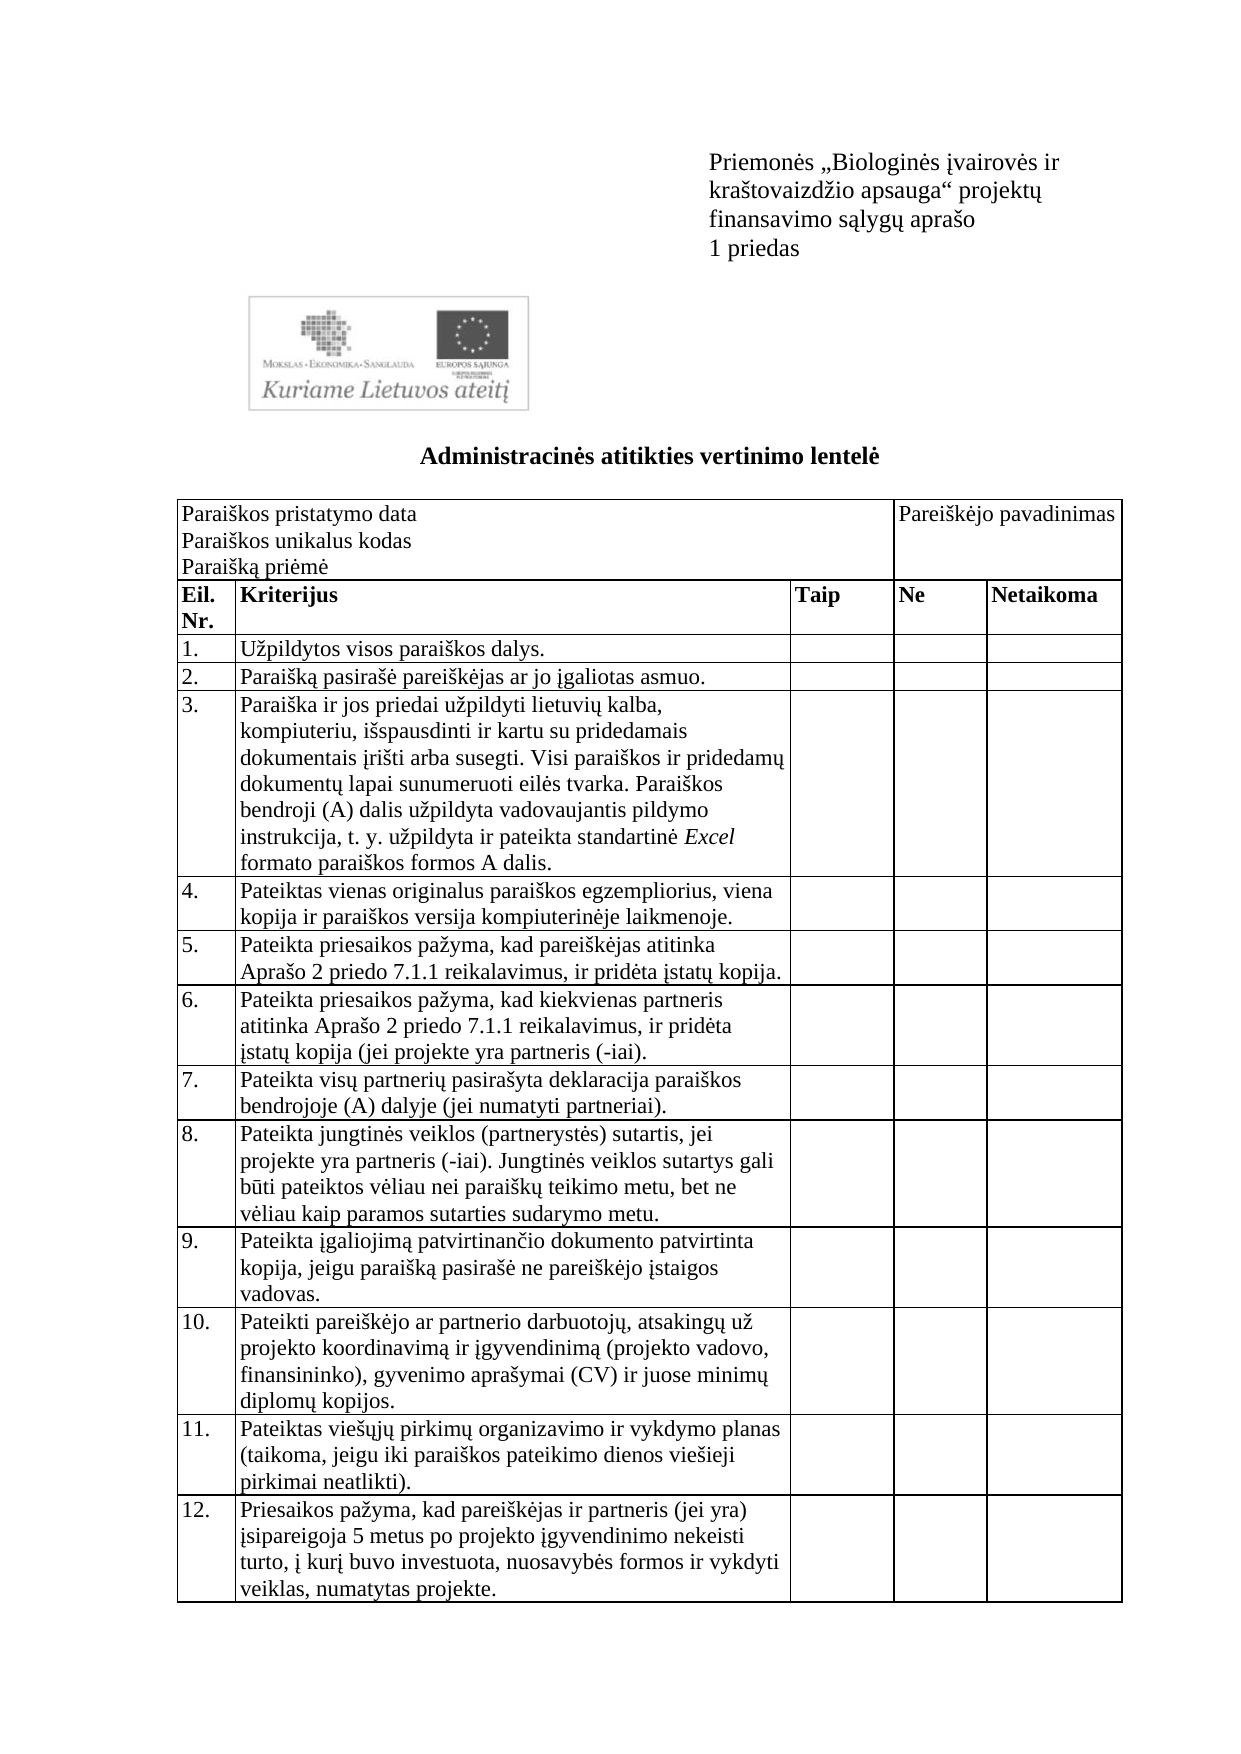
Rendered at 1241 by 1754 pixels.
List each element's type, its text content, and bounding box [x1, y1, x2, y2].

table_cell 12. [178, 1496, 235, 1601]
table_header Pareiškėjo pavadinimas [895, 500, 1121, 579]
text Administracinės atitikties vertinimo lentelė [177, 441, 1122, 470]
table_cell [988, 1228, 1121, 1307]
table_cell Kriterijus [236, 581, 790, 634]
table_cell [988, 931, 1121, 984]
table_cell 3. [178, 691, 235, 876]
table_cell [895, 1121, 986, 1226]
table_cell Pateikta priesaikos pažyma, kad pareiškėjas atitinka Aprašo 2 priedo 7.1.1 reikalavimus, ir pridėta įstatų kopija. [236, 931, 790, 984]
table_cell [791, 635, 893, 662]
table_cell [988, 1496, 1121, 1601]
table_cell [895, 635, 986, 662]
table_cell Pateikta jungtinės veiklos (partnerystės) sutartis, jei projekte yra partneris (-iai). Jungtinės veiklos sutartys gali būti pateiktos vėliau nei paraiškų teikimo metu, bet ne vėliau kaip paramos sutarties sudarymo metu. [236, 1121, 790, 1226]
table_cell [895, 1228, 986, 1307]
table_cell [895, 986, 986, 1065]
table_cell [895, 1308, 986, 1413]
table_cell 5. [178, 931, 235, 984]
table_cell [988, 1308, 1121, 1413]
table_cell [988, 1066, 1121, 1119]
table_cell 6. [178, 986, 235, 1065]
table_cell [791, 1496, 893, 1601]
table_cell [895, 1066, 986, 1119]
text 1 priedas [177, 233, 1122, 262]
table_cell [791, 691, 893, 876]
table_cell [791, 663, 893, 689]
table_cell Pateikti pareiškėjo ar partnerio darbuotojų, atsakingų už projekto koordinavimą ir įgyvendinimą (projekto vadovo, finansininko), gyvenimo aprašymai (CV) ir juose minimų diplomų kopijos. [236, 1308, 790, 1413]
table_cell [895, 1496, 986, 1601]
table_cell 4. [178, 877, 235, 930]
table_cell 8. [178, 1121, 235, 1226]
table_cell [895, 1415, 986, 1494]
table_cell [988, 877, 1121, 930]
table_cell 2. [178, 663, 235, 689]
table_cell 7. [178, 1066, 235, 1119]
table_cell 10. [178, 1308, 235, 1413]
table_cell Ne [895, 581, 986, 634]
table_cell [791, 877, 893, 930]
table_cell [988, 691, 1121, 876]
table_cell Eil. Nr. [178, 581, 235, 634]
table_cell Paraišką pasirašė pareiškėjas ar jo įgaliotas asmuo. [236, 663, 790, 689]
table_cell [988, 635, 1121, 662]
table_cell [895, 931, 986, 984]
table_cell Pateiktas vienas originalus paraiškos egzempliorius, viena kopija ir paraiškos versija kompiuterinėje laikmenoje. [236, 877, 790, 930]
table_cell [791, 931, 893, 984]
table_cell [988, 986, 1121, 1065]
table_cell Netaikoma [988, 581, 1121, 634]
table_cell Pateiktas viešųjų pirkimų organizavimo ir vykdymo planas (taikoma, jeigu iki paraiškos pateikimo dienos viešieji pirkimai neatlikti). [236, 1415, 790, 1494]
table_cell [988, 663, 1121, 689]
table_cell 9. [178, 1228, 235, 1307]
table_cell [791, 1415, 893, 1494]
table_cell Paraiška ir jos priedai užpildyti lietuvių kalba, kompiuteriu, išspausdinti ir kartu su pridedamais dokumentais įrišti arba susegti. Visi paraiškos ir pridedamų dokumentų lapai sunumeruoti eilės tvarka. Paraiškos bendroji (A) dalis užpildyta vadovaujantis pildymo instrukcija, t. y. užpildyta ir pateikta standartinė Excel formato paraiškos formos A dalis. [236, 691, 790, 876]
table_cell [791, 1066, 893, 1119]
table_cell 11. [178, 1415, 235, 1494]
text kraštovaizdžio apsauga“ projektų [177, 176, 1122, 204]
table_cell Pateikta priesaikos pažyma, kad kiekvienas partneris atitinka Aprašo 2 priedo 7.1.1 reikalavimus, ir pridėta įstatų kopija (jei projekte yra partneris (-iai). [236, 986, 790, 1065]
table_cell [791, 1308, 893, 1413]
table_cell Priesaikos pažyma, kad pareiškėjas ir partneris (jei yra) įsipareigoja 5 metus po projekto įgyvendinimo nekeisti turto, į kurį buvo investuota, nuosavybės formos ir vykdyti veiklas, numatytas projekte. [236, 1496, 790, 1601]
table_cell [988, 1415, 1121, 1494]
table_cell Pateikta įgaliojimą patvirtinančio dokumento patvirtinta kopija, jeigu paraišką pasirašė ne pareiškėjo įstaigos vadovas. [236, 1228, 790, 1307]
table_cell [791, 986, 893, 1065]
text finansavimo sąlygų aprašo [177, 204, 1122, 233]
table_cell [791, 1121, 893, 1226]
table_cell [895, 663, 986, 689]
table_cell Taip [791, 581, 893, 634]
text Priemonės „Biologinės įvairovės ir [177, 147, 1122, 176]
table_cell Užpildytos visos paraiškos dalys. [236, 635, 790, 662]
table_cell Pateikta visų partnerių pasirašyta deklaracija paraiškos bendrojoje (A) dalyje (jei numatyti partneriai). [236, 1066, 790, 1119]
table_cell [895, 691, 986, 876]
table_header Paraiškos pristatymo data Paraiškos unikalus kodas Paraišką priėmė [178, 500, 893, 579]
table_cell [988, 1121, 1121, 1226]
table_cell 1. [178, 635, 235, 662]
table_cell [791, 1228, 893, 1307]
table_cell [895, 877, 986, 930]
